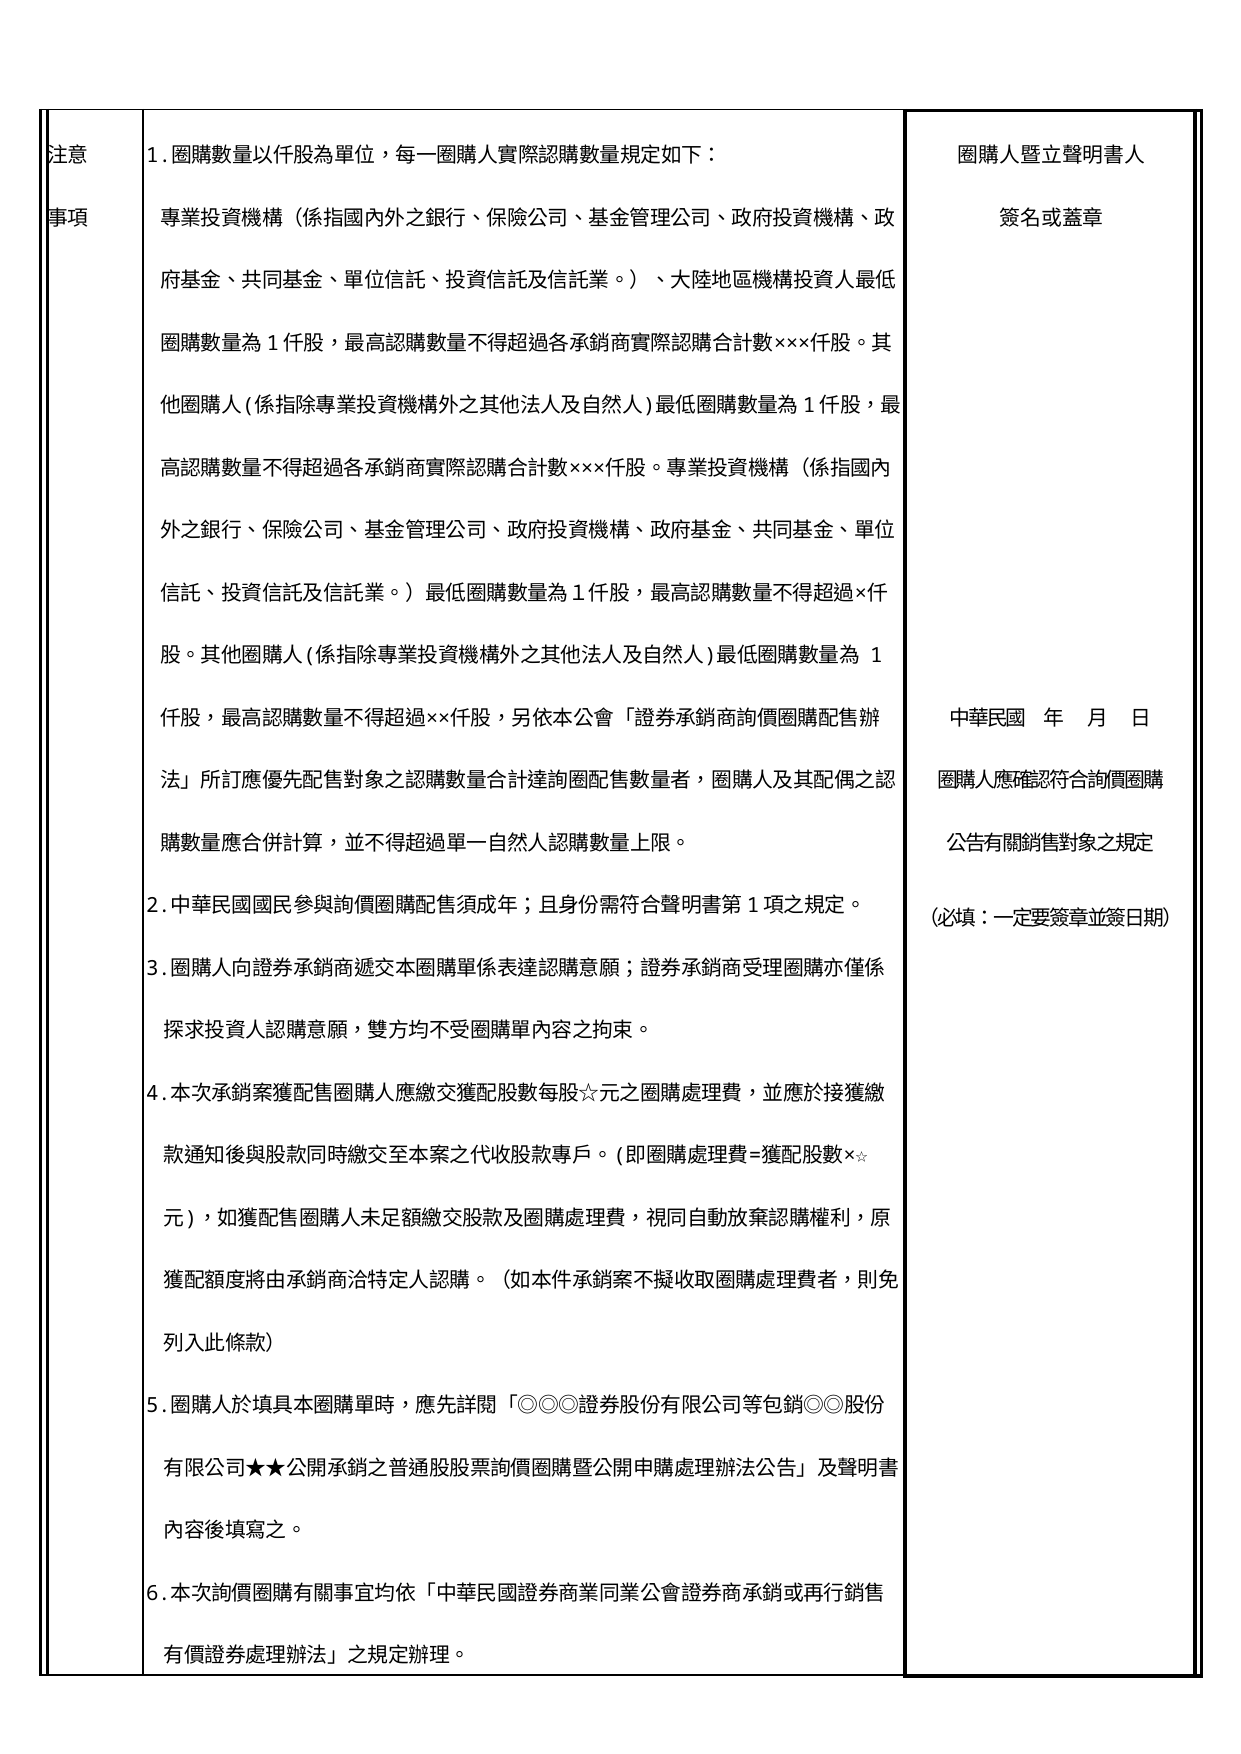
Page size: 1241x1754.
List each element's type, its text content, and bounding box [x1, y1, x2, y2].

table_cell 1.圈購數量以仟股為單位，每一圈購人實際認購數量規定如下： 專業投資機構（係指國內外之銀行、保險公司、基金管理公司、政府投資機構、政府基金、共同基金、單位信託、投資信託及信託業。）、大陸地區機構投資人最低圈購數量為1仟股，最高認購數量不得超過各承銷商實際認購合計數×××仟股。其他圈購人(係指除專業投資機構外之其他法人及自然人)最低圈購數量為1仟股，最高認購數量不得超過各承銷商實際認購合計數×××仟股。專業投資機構（係指國內外之銀行、保險公司、基金管理公司、政府投資機構、政府基金、共同基金、單位信託、投資信託及信託業。）最低圈購數量為１仟股，最高認購數量不得超過×仟股。其他圈購人(係指除專業投資機構外之其他法人及自然人)最低圈購數量為 1 仟股，最高認購數量不得超過××仟股，另依本公會「證券承銷商詢價圈購配售辦法」所訂應優先配售對象之認購數量合計達詢圈配售數量者，圈購人及其配偶之認購數量應合併計算，並不得超過單一自然人認購數量上限。 2.中華民國國民參與詢價圈購配售須成年；且身份需符合聲明書第1項之規定。 3.圈購人向證券承銷商遞交本圈購單係表達認購意願；證券承銷商受理圈購亦僅係探求投資人認購意願，雙方均不受圈購單內容之拘束。 4.本次承銷案獲配售圈購人應繳交獲配股數每股☆元之圈購處理費，並應於接獲繳款通知後與股款同時繳交至本案之代收股款專戶。(即圈購處理費=獲配股數×☆元)，如獲配售圈購人未足額繳交股款及圈購處理費，視同自動放棄認購權利，原獲配額度將由承銷商洽特定人認購。（如本件承銷案不擬收取圈購處理費者，則免列入此條款） 5.圈購人於填具本圈購單時，應先詳閱「◎◎◎證券股份有限公司等包銷◎◎股份有限公司★★公開承銷之普通股股票詢價圈購暨公開申購處理辦法公告」及聲明書內容後填寫之。 6.本次詢價圈購有關事宜均依「中華民國證券商業同業公會證券商承銷或再行銷售有價證券處理辦法」之規定辦理。 [144, 110, 903, 1674]
table_cell 圈購人暨立聲明書人 簽名或蓋章 中華民國 年 月 日 圈購人應確認符合詢價圈購 公告有關銷售對象之規定 （必填：一定要簽章並簽日期） [907, 112, 1193, 1674]
table_cell [1203, 109, 1209, 1674]
table_cell 注意 事項 [49, 110, 142, 1674]
